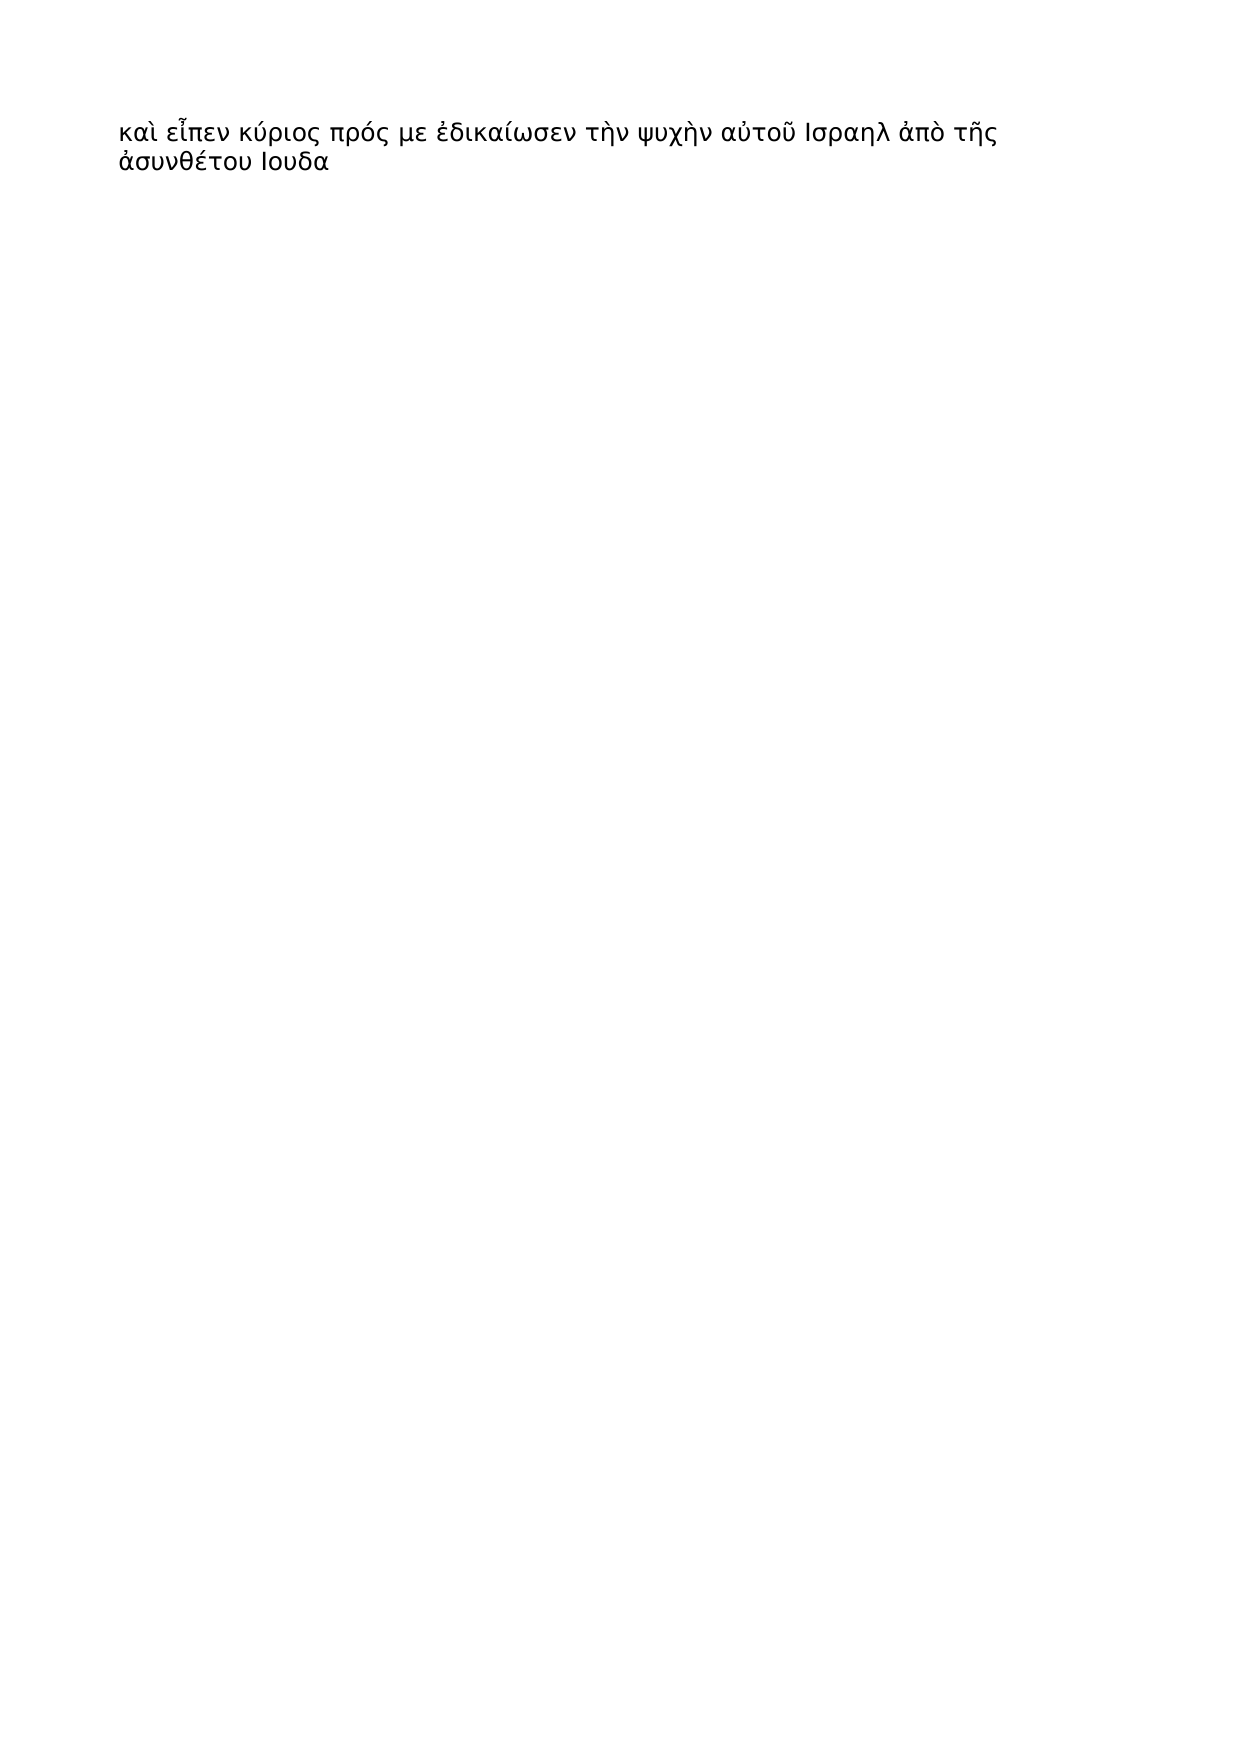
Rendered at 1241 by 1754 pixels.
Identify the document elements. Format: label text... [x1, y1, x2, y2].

text καὶ εἶπεν κύριος πρός με ἐδικαίωσεν τὴν ψυχὴν αὐτοῦ Ισραηλ ἀπὸ τῆς ἀσυνθέτου Ιουδα [118, 118, 1122, 176]
